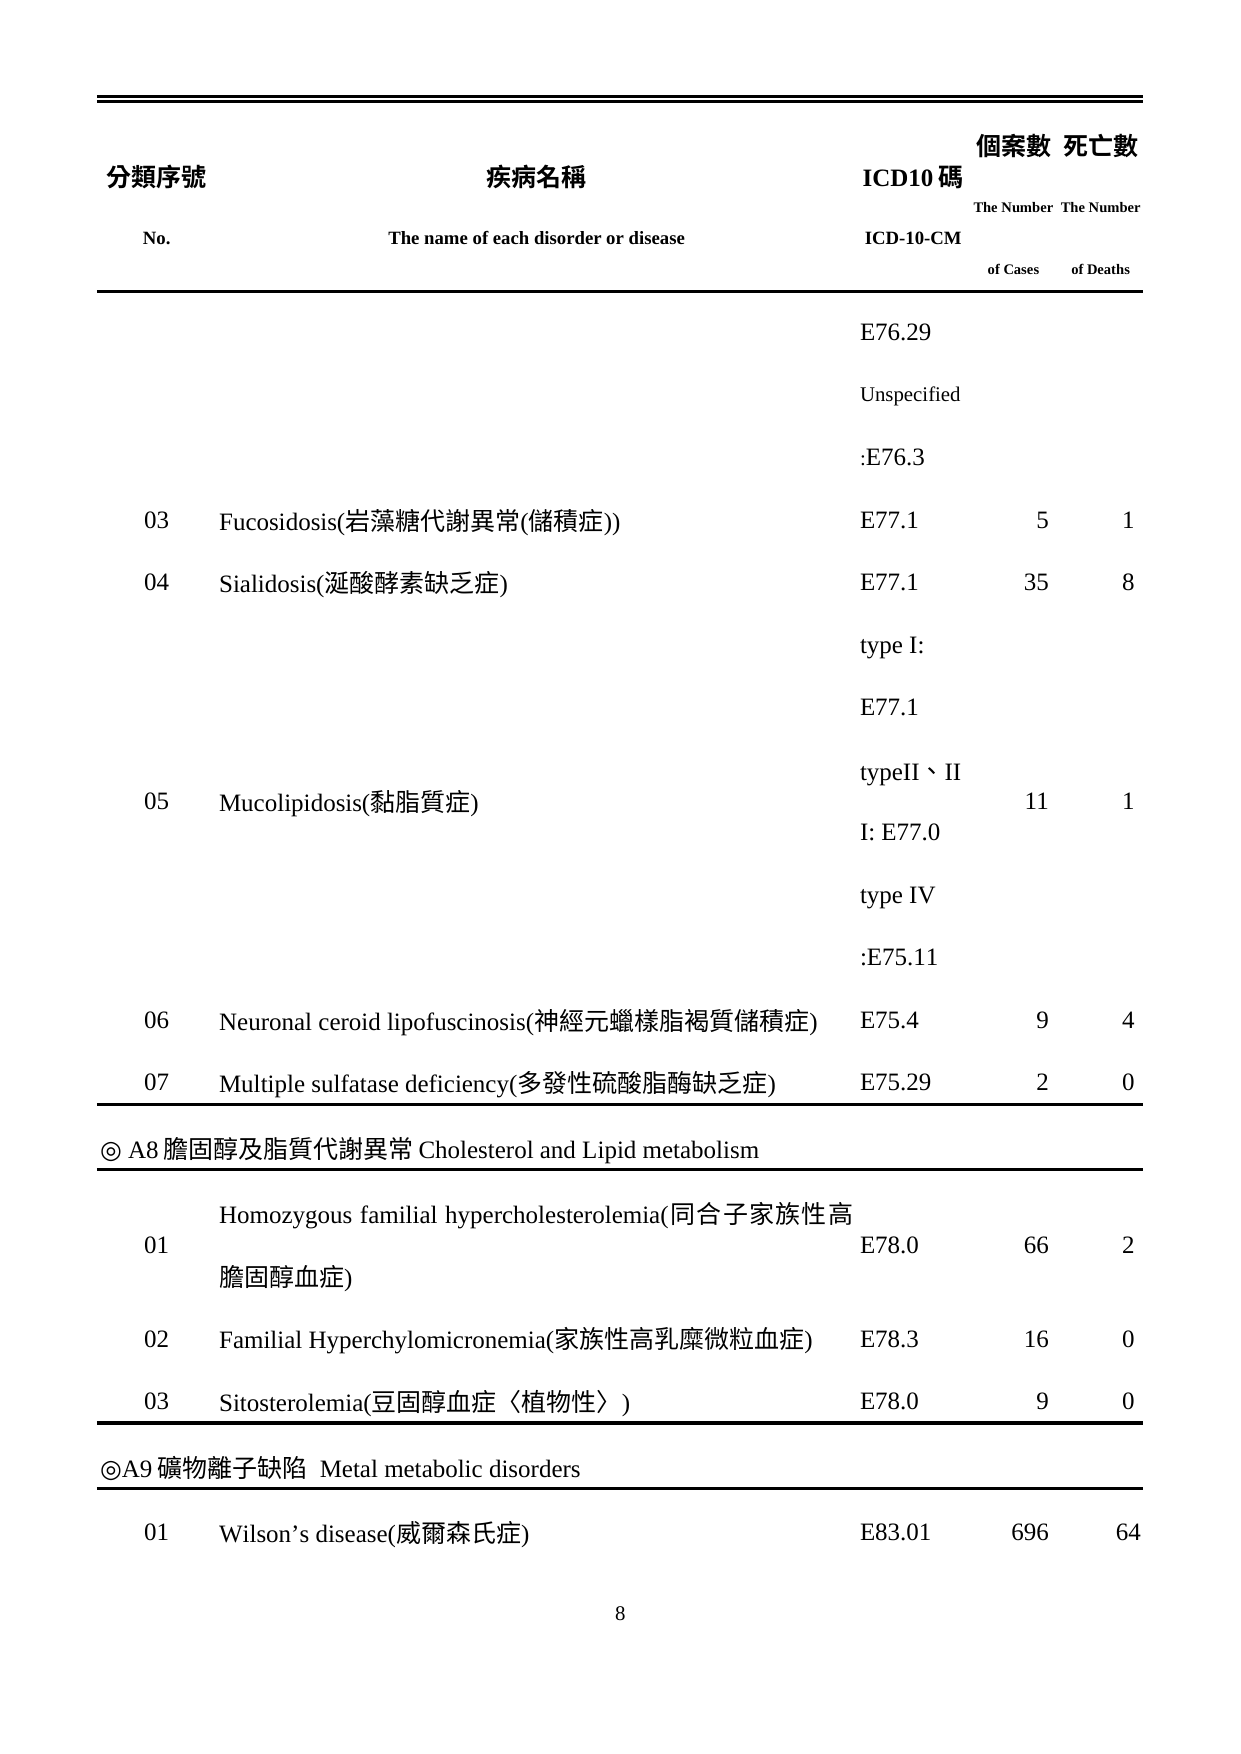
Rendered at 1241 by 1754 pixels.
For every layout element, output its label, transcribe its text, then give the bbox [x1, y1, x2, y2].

table_cell Neuronal ceroid lipofuscinosis(神經元蠟樣脂褐質儲積症) [216, 978, 857, 1040]
table_cell ◎ A8膽固醇及脂質代謝異常Cholesterol and Lipid metabolism [97, 1106, 1143, 1168]
table_cell 01 [97, 1171, 216, 1296]
table_cell 4 [1058, 978, 1143, 1040]
table_cell Sitosterolemia(豆固醇血症〈植物性〉) [216, 1359, 857, 1421]
table_cell Sialidosis(涎酸酵素缺乏症) [216, 540, 857, 603]
table_cell E76.29 Unspecified:E76.3 [857, 293, 969, 478]
table_cell E75.29 [857, 1040, 969, 1103]
table_cell E78.0 [857, 1359, 969, 1421]
table_cell 0 [1058, 1040, 1143, 1103]
table_cell type I: E77.1 typeII、III: E77.0 type IV :E75.11 [857, 603, 969, 978]
table_cell 03 [97, 1359, 216, 1421]
table_cell Mucolipidosis(黏脂質症) [216, 603, 857, 978]
table_cell 5 [969, 478, 1057, 540]
table_cell Multiple sulfatase deficiency(多發性硫酸脂酶缺乏症) [216, 1040, 857, 1103]
table_cell E78.3 [857, 1296, 969, 1359]
table_cell E83.01 [857, 1490, 969, 1553]
table_header 疾病名稱 The name of each disorder or disease [216, 103, 857, 290]
table_cell 05 [97, 603, 216, 978]
table_cell Wilson’s disease(威爾森氏症) [216, 1490, 857, 1553]
table_header 個案數 The Number of Cases [969, 103, 1057, 290]
table_cell 0 [1058, 1359, 1143, 1421]
table_cell [1058, 293, 1143, 478]
table_cell 9 [969, 1359, 1057, 1421]
table_cell E75.4 [857, 978, 969, 1040]
table_cell 66 [969, 1171, 1057, 1296]
table_cell Familial Hyperchylomicronemia(家族性高乳糜微粒血症) [216, 1296, 857, 1359]
table_cell 696 [969, 1490, 1057, 1553]
table_cell ◎A9礦物離子缺陷 Metal metabolic disorders [97, 1425, 1143, 1487]
table_cell 04 [97, 540, 216, 603]
table_cell E78.0 [857, 1171, 969, 1296]
table_header 分類序號 No. [97, 103, 216, 290]
table_cell 8 [1058, 540, 1143, 603]
table_header ICD10碼 ICD-10-CM [857, 103, 969, 290]
table_cell 2 [969, 1040, 1057, 1103]
table_cell 9 [969, 978, 1057, 1040]
table_cell 11 [969, 603, 1057, 978]
table_cell 03 [97, 478, 216, 540]
table_cell [97, 293, 216, 478]
table_cell 1 [1058, 603, 1143, 978]
table_cell E77.1 [857, 540, 969, 603]
table_cell 16 [969, 1296, 1057, 1359]
table_cell 2 [1058, 1171, 1143, 1296]
table_cell 64 [1058, 1490, 1143, 1553]
table_cell 06 [97, 978, 216, 1040]
table_header 死亡數 The Number of Deaths [1058, 103, 1143, 290]
table_cell 35 [969, 540, 1057, 603]
table_cell [216, 293, 857, 478]
table_cell 0 [1058, 1296, 1143, 1359]
table_cell 1 [1058, 478, 1143, 540]
table_cell E77.1 [857, 478, 969, 540]
table_cell 01 [97, 1490, 216, 1553]
table_cell [969, 293, 1057, 478]
table_cell 02 [97, 1296, 216, 1359]
table_cell Homozygous familial hypercholesterolemia(同合子家族性高膽固醇血症) [216, 1171, 857, 1296]
table_cell 07 [97, 1040, 216, 1103]
table_cell Fucosidosis(岩藻糖代謝異常(儲積症)) [216, 478, 857, 540]
